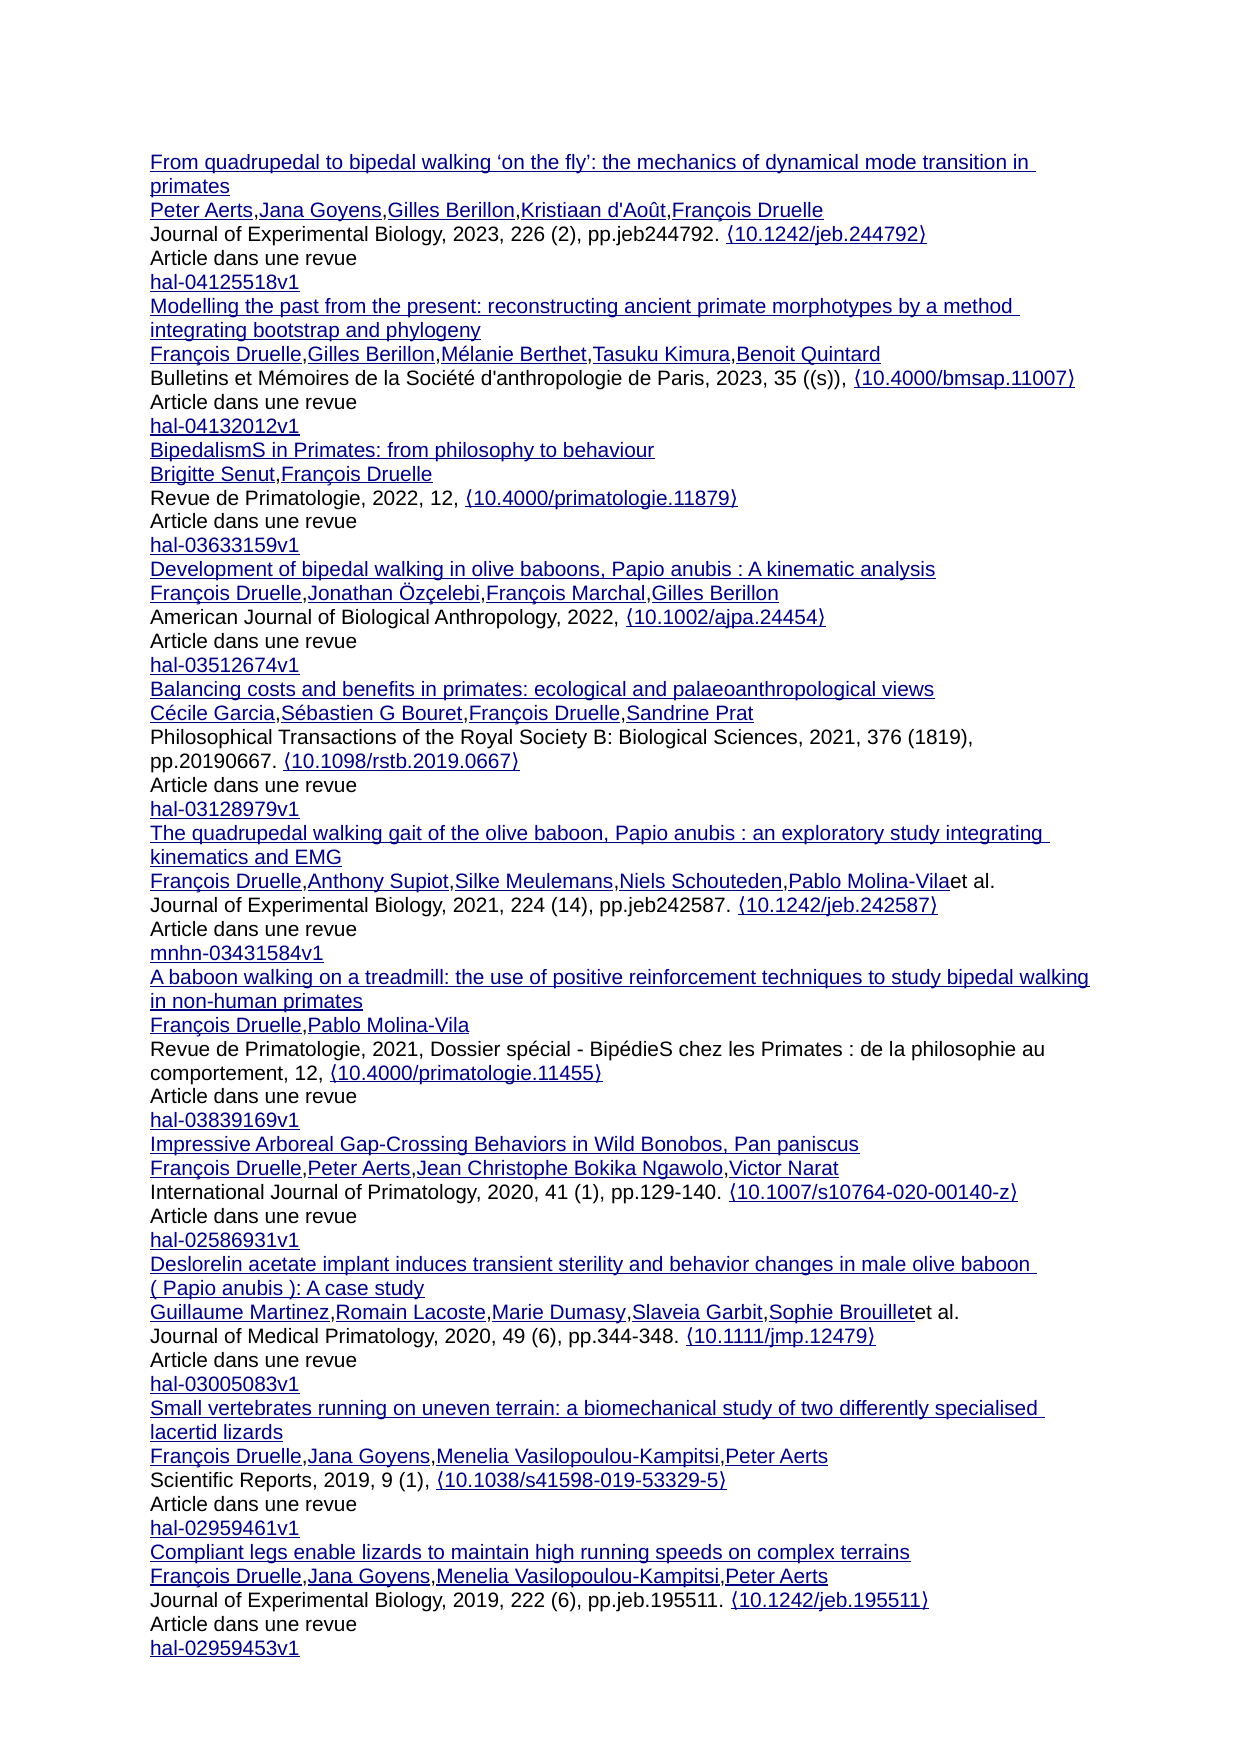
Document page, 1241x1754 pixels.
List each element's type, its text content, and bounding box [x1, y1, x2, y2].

table_cell Compliant legs enable lizards to maintain high running speeds on complex terrains François Druelle,Jana Goyens,Menelia Vasilopoulou-Kampitsi,Peter Aerts Journal of Experimental Biology, 2019, 222 (6), pp.jeb.195511. ⟨10.1242/jeb.195511⟩ Article dans une revue hal-02959453v1 [150, 1540, 1090, 1659]
table_cell in non-human primates François Druelle,Pablo Molina-Vila Revue de Primatologie, 2021, Dossier spécial - BipédieS chez les Primates : de la philosophie au comportement, 12, ⟨10.4000/primatologie.11455⟩ Article dans une revue hal-03839169v1 [150, 987, 1090, 1132]
table_cell The quadrupedal walking gait of the olive baboon, Papio anubis : an exploratory study integrating kinematics and EMG François Druelle,Anthony Supiot,Silke Meulemans,Niels Schouteden,Pablo Molina-Vilaet al. Journal of Experimental Biology, 2021, 224 (14), pp.jeb242587. ⟨10.1242/jeb.242587⟩ Article dans une revue mnhn-03431584v1 [150, 821, 1090, 964]
table_cell Development of bipedal walking in olive baboons, Papio anubis : A kinematic analysis François Druelle,Jonathan Özçelebi,François Marchal,Gilles Berillon American Journal of Biological Anthropology, 2022, ⟨10.1002/ajpa.24454⟩ Article dans une revue hal-03512674v1 [150, 557, 1090, 677]
table_cell Modelling the past from the present: reconstructing ancient primate morphotypes by a method integrating bootstrap and phylogeny François Druelle,Gilles Berillon,Mélanie Berthet,Tasuku Kimura,Benoit Quintard Bulletins et Mémoires de la Société d'anthropologie de Paris, 2023, 35 ((s)), ⟨10.4000/bmsap.11007⟩ Article dans une revue hal-04132012v1 [150, 294, 1090, 437]
table_cell BipedalismS in Primates: from philosophy to behaviour Brigitte Senut,François Druelle Revue de Primatologie, 2022, 12, ⟨10.4000/primatologie.11879⟩ Article dans une revue hal-03633159v1 [150, 438, 1090, 557]
table_cell Small vertebrates running on uneven terrain: a biomechanical study of two differently specialised lacertid lizards François Druelle,Jana Goyens,Menelia Vasilopoulou-Kampitsi,Peter Aerts Scientific Reports, 2019, 9 (1), ⟨10.1038/s41598-019-53329-5⟩ Article dans une revue hal-02959461v1 [150, 1396, 1090, 1539]
table_cell A baboon walking on a treadmill: the use of positive reinforcement techniques to study bipedal walking [150, 965, 1090, 986]
table_cell From quadrupedal to bipedal walking ‘on the fly’: the mechanics of dynamical mode transition in primates Peter Aerts,Jana Goyens,Gilles Berillon,Kristiaan d'Août,François Druelle Journal of Experimental Biology, 2023, 226 (2), pp.jeb244792. ⟨10.1242/jeb.244792⟩ Article dans une revue hal-04125518v1 [150, 150, 1090, 294]
table_cell Deslorelin acetate implant induces transient sterility and behavior changes in male olive baboon ( Papio anubis ): A case study Guillaume Martinez,Romain Lacoste,Marie Dumasy,Slaveia Garbit,Sophie Brouilletet al. Journal of Medical Primatology, 2020, 49 (6), pp.344-348. ⟨10.1111/jmp.12479⟩ Article dans une revue hal-03005083v1 [150, 1252, 1090, 1396]
table_cell Balancing costs and benefits in primates: ecological and palaeoanthropological views Cécile Garcia,Sébastien G Bouret,François Druelle,Sandrine Prat Philosophical Transactions of the Royal Society B: Biological Sciences, 2021, 376 (1819), pp.20190667. ⟨10.1098/rstb.2019.0667⟩ Article dans une revue hal-03128979v1 [150, 677, 1090, 821]
table_cell Impressive Arboreal Gap-Crossing Behaviors in Wild Bonobos, Pan paniscus François Druelle,Peter Aerts,Jean Christophe Bokika Ngawolo,Victor Narat International Journal of Primatology, 2020, 41 (1), pp.129-140. ⟨10.1007/s10764-020-00140-z⟩ Article dans une revue hal-02586931v1 [150, 1132, 1090, 1252]
